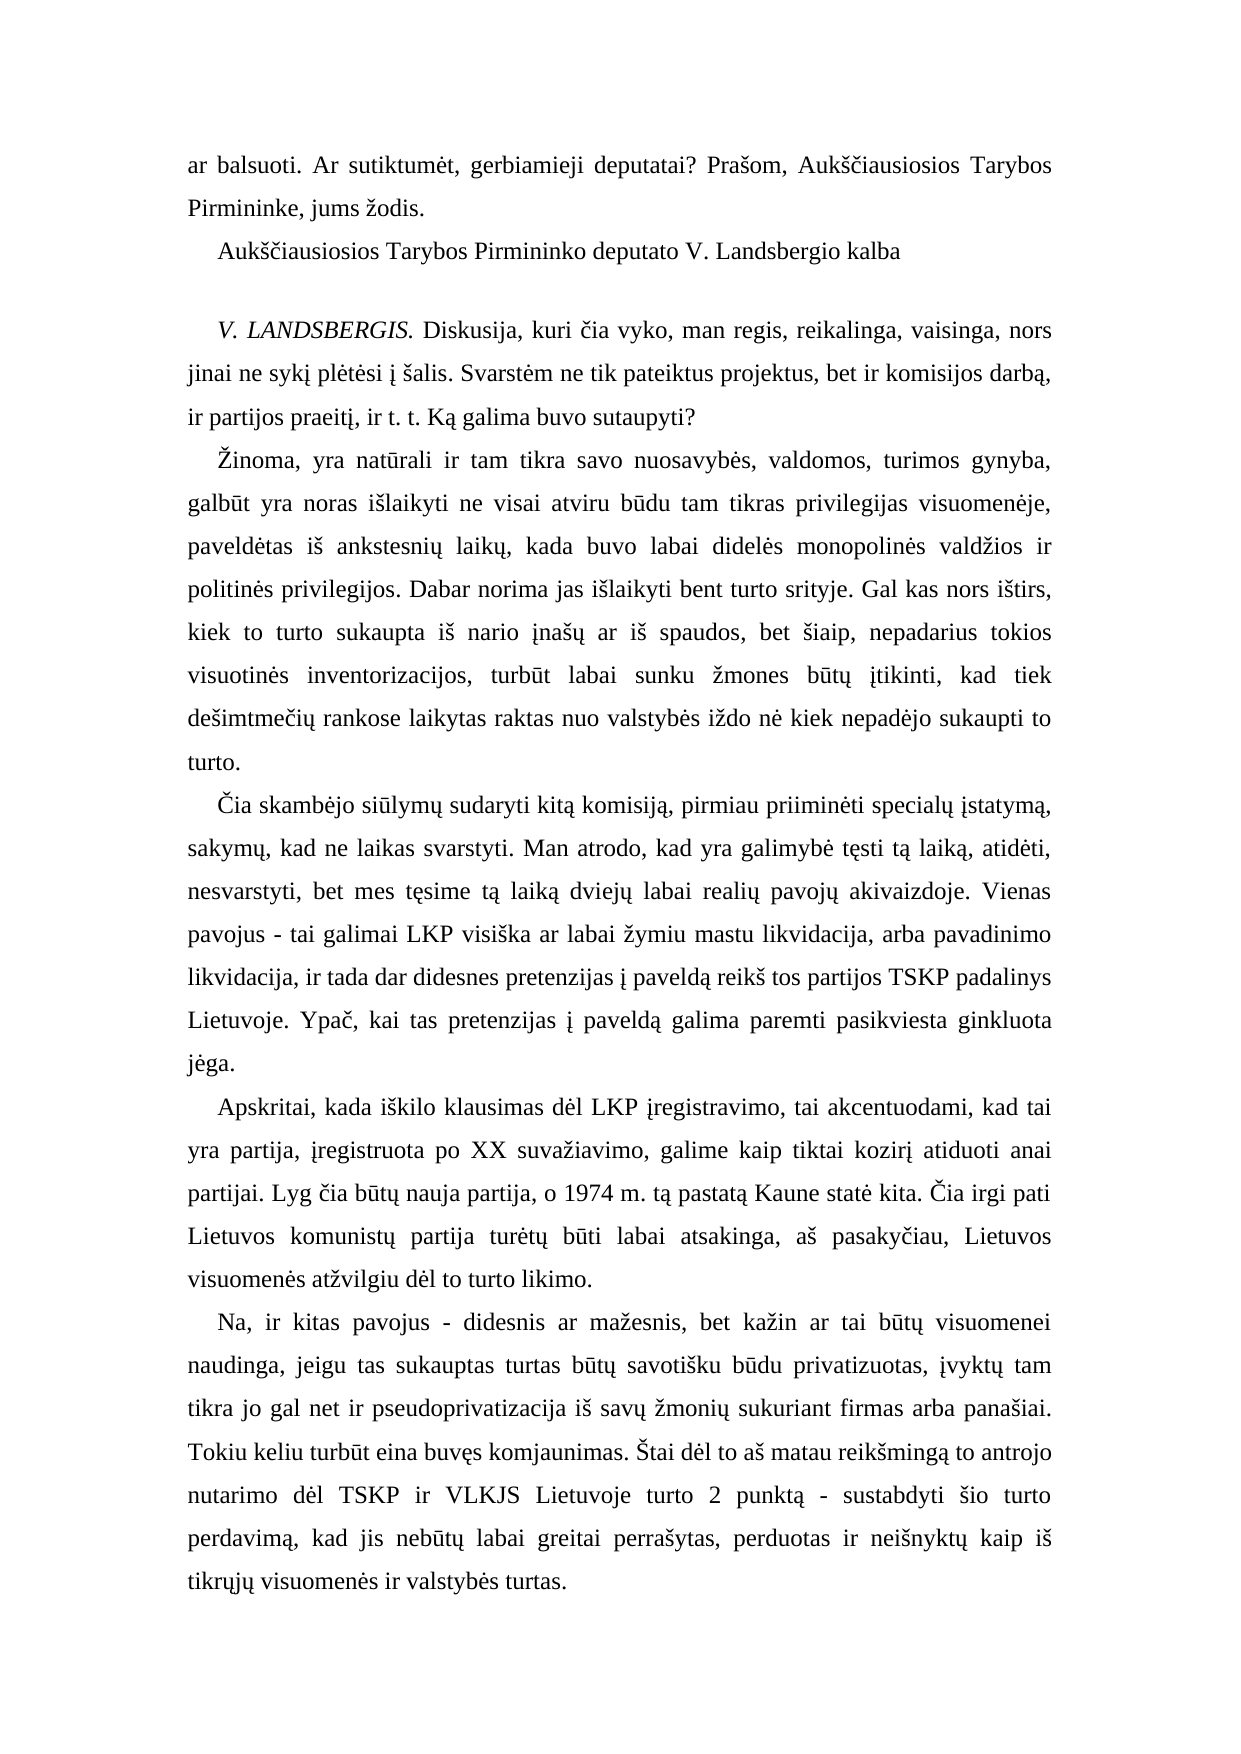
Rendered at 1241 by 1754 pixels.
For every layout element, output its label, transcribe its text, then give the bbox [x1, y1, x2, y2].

text Čia skambėjo siūlymų sudaryti kitą komisiją, pirmiau priiminėti specialų įstatymą, sakymų, kad ne laikas svarstyti. Man atrodo, kad yra galimybė tęsti tą laiką, atidėti, nesvarstyti, bet mes tęsime tą laiką dviejų labai realių pavojų akivaizdoje. Vienas pavojus - tai galimai LKP visiška ar labai žymiu mastu likvidacija, arba pavadinimo likvidacija, ir tada dar didesnes pretenzijas į paveldą reikš tos partijos TSKP padalinys Lietuvoje. Ypač, kai tas pretenzijas į paveldą galima paremti pasikviesta ginkluota jėga. [187, 790, 1053, 1077]
text Apskritai, kada iškilo klausimas dėl LKP įregistravimo, tai akcentuodami, kad tai yra partija, įregistruota po XX suvažiavimo, galime kaip tiktai kozirį atiduoti anai partijai. Lyg čia būtų nauja partija, o 1974 m. tą pastatą Kaune statė kita. Čia irgi pati Lietuvos komunistų partija turėtų būti labai atsakinga, aš pasakyčiau, Lietuvos visuomenės atžvilgiu dėl to turto likimo. [187, 1092, 1053, 1293]
text Aukščiausiosios Tarybos Pirmininko deputato V. Landsbergio kalba [187, 236, 1053, 265]
text Na, ir kitas pavojus - didesnis ar mažesnis, bet kažin ar tai būtų visuomenei naudinga, jeigu tas sukauptas turtas būtų savotišku būdu privatizuotas, įvyktų tam tikra jo gal net ir pseudoprivatizacija iš savų žmonių sukuriant firmas arba panašiai. Tokiu keliu turbūt eina buvęs komjaunimas. Štai dėl to aš matau reikšmingą to antrojo nutarimo dėl TSKP ir VLKJS Lietuvoje turto 2 punktą - sustabdyti šio turto perdavimą, kad jis nebūtų labai greitai perrašytas, perduotas ir neišnyktų kaip iš tikrųjų visuomenės ir valstybės turtas. [187, 1307, 1053, 1595]
text Žinoma, yra natūrali ir tam tikra savo nuosavybės, valdomos, turimos gynyba, galbūt yra noras išlaikyti ne visai atviru būdu tam tikras privilegijas visuomenėje, paveldėtas iš ankstesnių laikų, kada buvo labai didelės monopolinės valdžios ir politinės privilegijos. Dabar norima jas išlaikyti bent turto srityje. Gal kas nors ištirs, kiek to turto sukaupta iš nario įnašų ar iš spaudos, bet šiaip, nepadarius tokios visuotinės inventorizacijos, turbūt labai sunku žmones būtų įtikinti, kad tiek dešimtmečių rankose laikytas raktas nuo valstybės iždo nė kiek nepadėjo sukaupti to turto. [187, 445, 1053, 775]
text ar balsuoti. Ar sutiktumėt, gerbiamieji deputatai? Prašom, Aukščiausiosios Tarybos Pirmininke, jums žodis. [187, 150, 1053, 222]
text V. LANDSBERGIS. Diskusija, kuri čia vyko, man regis, reikalinga, vaisinga, nors jinai ne sykį plėtėsi į šalis. Svarstėm ne tik pateiktus projektus, bet ir komisijos darbą, ir partijos praeitį, ir t. t. Ką galima buvo sutaupyti? [187, 315, 1053, 430]
